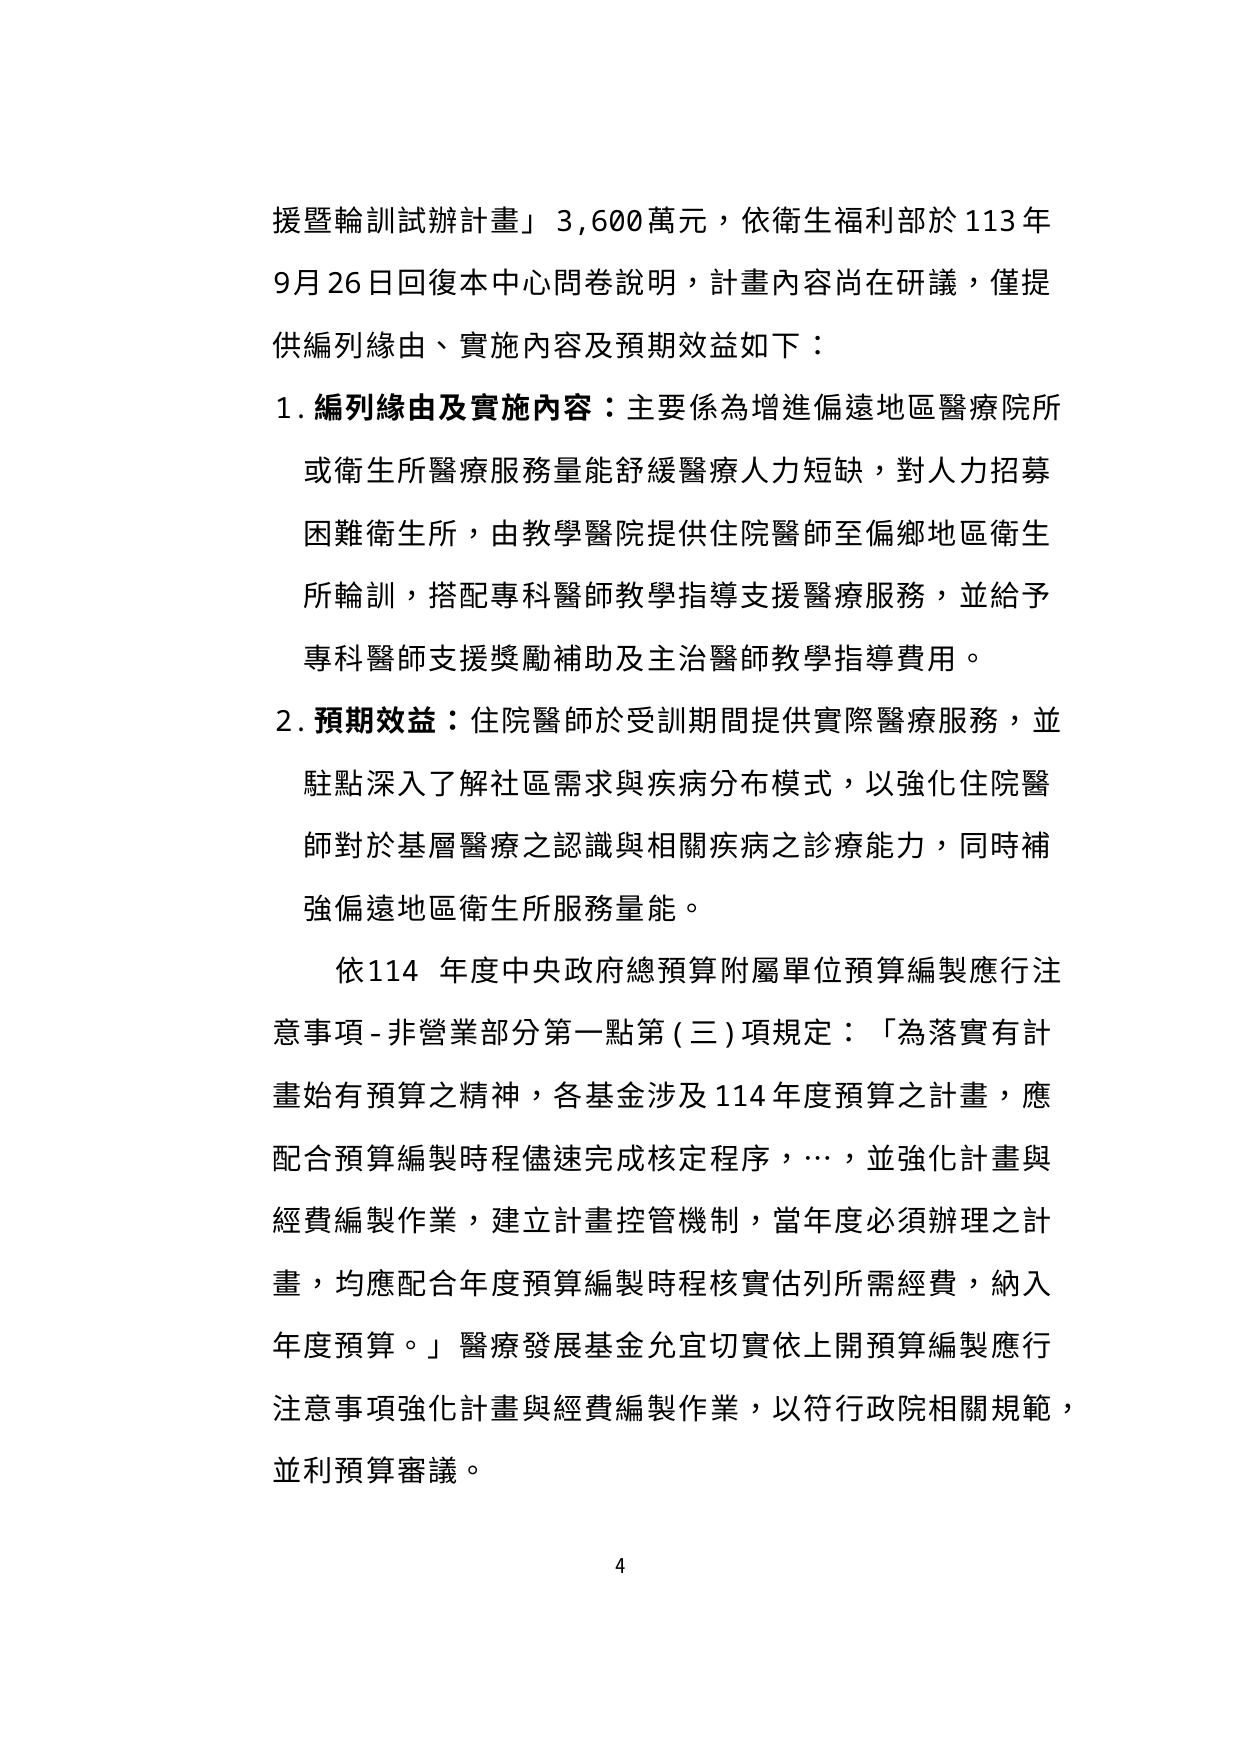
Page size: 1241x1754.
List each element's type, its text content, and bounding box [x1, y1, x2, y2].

text 援暨輪訓試辦計畫」3,600萬元，依衛生福利部於113年9月26日回復本中心問卷說明，計畫內容尚在研議，僅提供編列緣由、實施內容及預期效益如下： [266, 177, 1063, 365]
text 2.預期效益：住院醫師於受訓期間提供實際醫療服務，並駐點深入了解社區需求與疾病分布模式，以強化住院醫師對於基層醫療之認識與相關疾病之診療能力，同時補強偏遠地區衛生所服務量能。 [266, 677, 1063, 927]
text 1.編列緣由及實施內容：主要係為增進偏遠地區醫療院所或衛生所醫療服務量能舒緩醫療人力短缺，對人力招募困難衛生所，由教學醫院提供住院醫師至偏鄉地區衛生所輪訓，搭配專科醫師教學指導支援醫療服務，並給予專科醫師支援獎勵補助及主治醫師教學指導費用。 [266, 365, 1063, 677]
text 依114 年度中央政府總預算附屬單位預算編製應行注意事項-非營業部分第一點第(三)項規定：「為落實有計畫始有預算之精神，各基金涉及114年度預算之計畫，應配合預算編製時程儘速完成核定程序，…，並強化計畫與經費編製作業，建立計畫控管機制，當年度必須辦理之計畫，均應配合年度預算編製時程核實估列所需經費，納入年度預算。」醫療發展基金允宜切實依上開預算編製應行注意事項強化計畫與經費編製作業，以符行政院相關規範，並利預算審議。 [266, 927, 1063, 1490]
